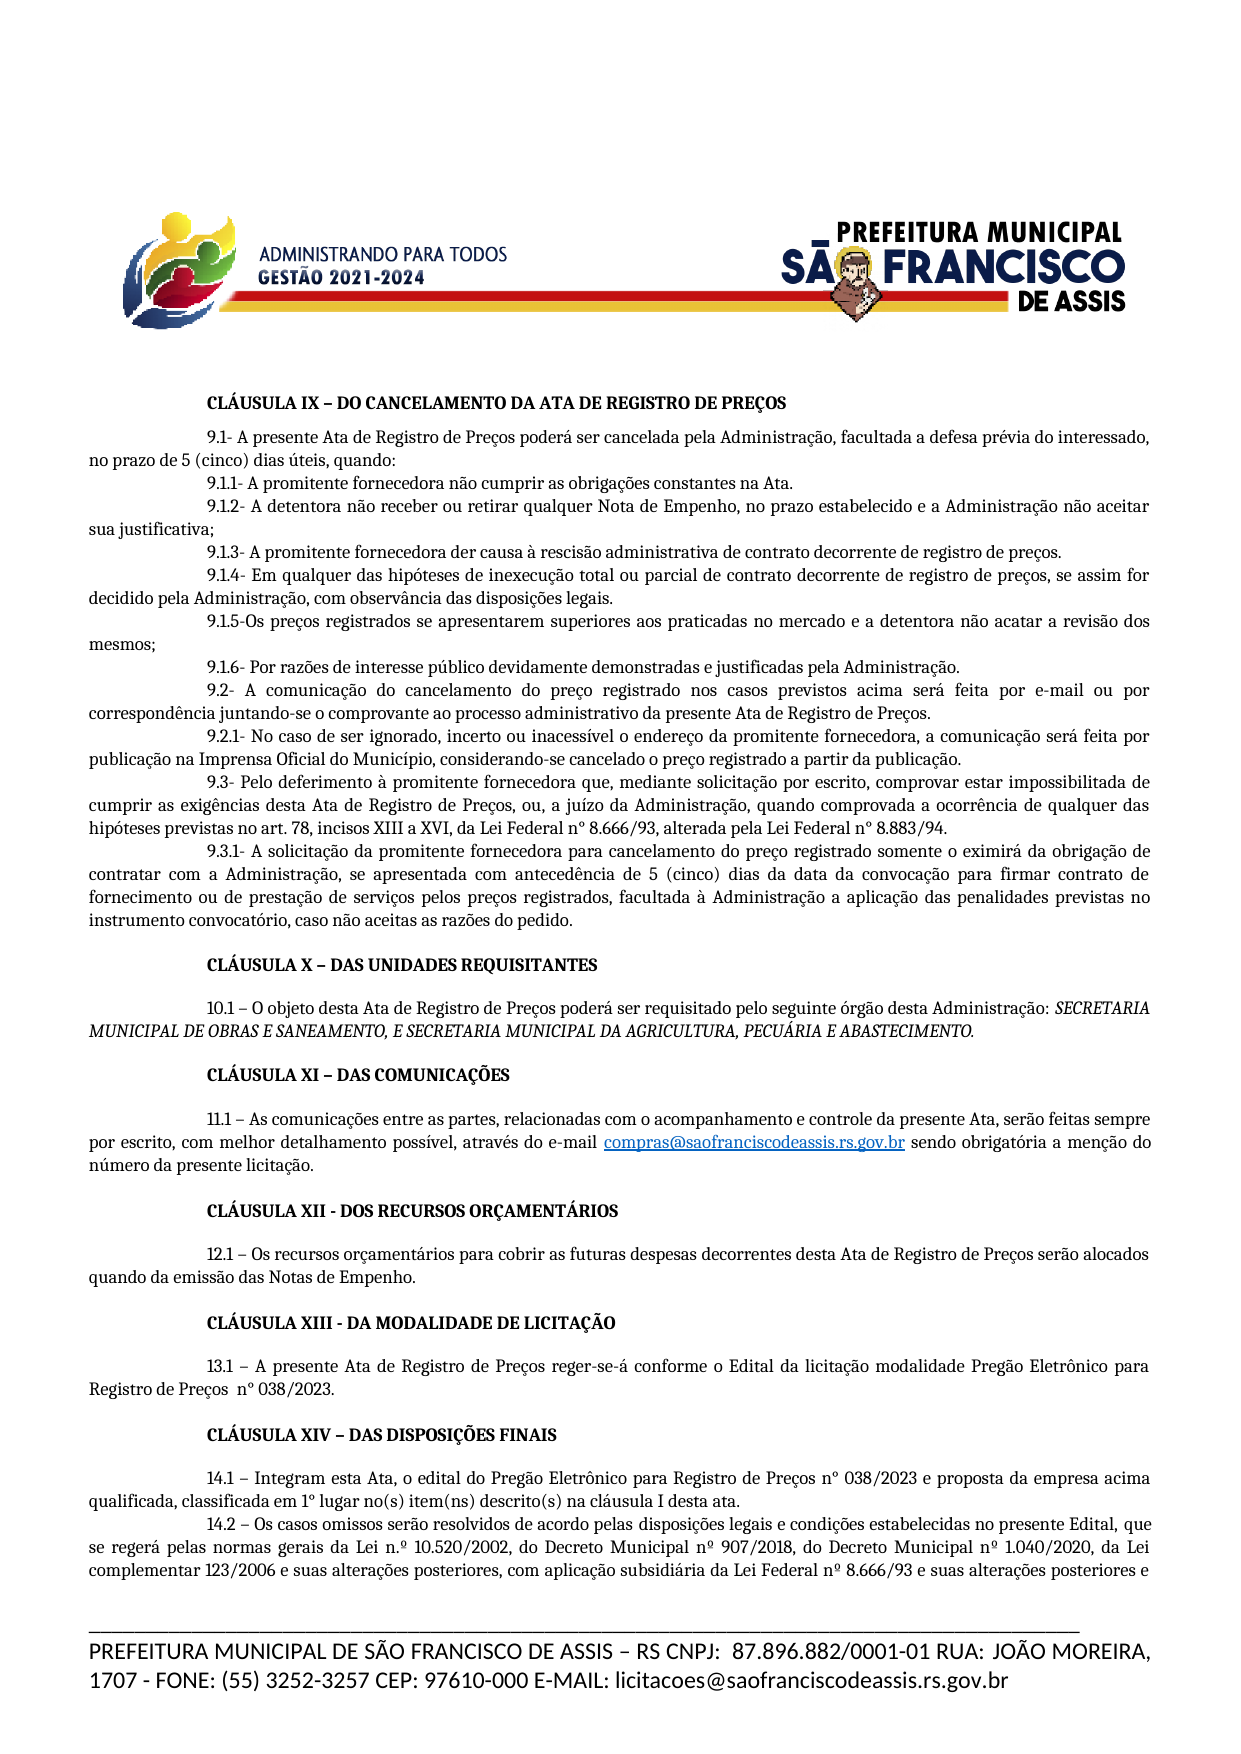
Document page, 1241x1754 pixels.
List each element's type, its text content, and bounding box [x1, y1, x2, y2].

text 14.1 – Integram esta Ata, o edital do Pregão Eletrônico para Registro de Preços n° 038/2023 e proposta da empresa acima qualificada, classificada em 1° lugar no(s) item(ns) descrito(s) na cláusula I desta ata. [89, 1468, 1152, 1512]
text CLÁUSULA XIII - DA MODALIDADE DE LICITAÇÃO [89, 1312, 1152, 1334]
text 9.3.1- A solicitação da promitente fornecedora para cancelamento do preço registrado somente o eximirá da obrigação de contratar com a Administração, se apresentada com antecedência de 5 (cinco) dias da data da convocação para firmar contrato de fornecimento ou de prestação de serviços pelos preços registrados, facultada à Administração a aplicação das penalidades previstas no instrumento convocatório, caso não aceitas as razões do pedido. [89, 841, 1152, 931]
text CLÁUSULA XIV – DAS DISPOSIÇÕES FINAIS [89, 1424, 1152, 1446]
text 9.1.6- Por razões de interesse público devidamente demonstradas e justificadas pela Administração. [89, 656, 1152, 678]
text 9.1- A presente Ata de Registro de Preços poderá ser cancelada pela Administração, facultada a defesa prévia do interessado, no prazo de 5 (cinco) dias úteis, quando: [89, 426, 1152, 471]
text 12.1 – Os recursos orçamentários para cobrir as futuras despesas decorrentes desta Ata de Registro de Preços serão alocados quando da emissão das Notas de Empenho. [89, 1243, 1152, 1288]
text 9.3- Pelo deferimento à promitente fornecedora que, mediante solicitação por escrito, comprovar estar impossibilitada de cumprir as exigências desta Ata de Registro de Preços, ou, a juízo da Administração, quando comprovada a ocorrência de qualquer das hipóteses previstas no art. 78, incisos XIII a XVI, da Lei Federal n° 8.666/93, alterada pela Lei Federal n° 8.883/94. [89, 772, 1152, 839]
text 9.2- A comunicação do cancelamento do preço registrado nos casos previstos acima será feita por e-mail ou por correspondência juntando-se o comprovante ao processo administrativo da presente Ata de Registro de Preços. [89, 679, 1152, 724]
text CLÁUSULA IX – DO CANCELAMENTO DA ATA DE REGISTRO DE PREÇOS [89, 392, 1152, 414]
text 9.2.1- No caso de ser ignorado, incerto ou inacessível o endereço da promitente fornecedora, a comunicação será feita por publicação na Imprensa Oficial do Município, considerando-se cancelado o preço registrado a partir da publicação. [89, 726, 1152, 770]
text 13.1 – A presente Ata de Registro de Preços reger-se-á conforme o Edital da licitação modalidade Pregão Eletrônico para Registro de Preços n° 038/2023. [89, 1356, 1152, 1400]
text 11.1 – As comunicações entre as partes, relacionadas com o acompanhamento e controle da presente Ata, serão feitas sempre por escrito, com melhor detalhamento possível, através do e-mail compras@saofranciscodeassis.rs.gov.br sendo obrigatória a menção do número da presente licitação. [89, 1108, 1152, 1176]
text CLÁUSULA X – DAS UNIDADES REQUISITANTES [89, 954, 1152, 976]
text 9.1.2- A detentora não receber ou retirar qualquer Nota de Empenho, no prazo estabelecido e a Administração não aceitar sua justificativa; [89, 495, 1152, 540]
text 9.1.3- A promitente fornecedora der causa à rescisão administrativa de contrato decorrente de registro de preços. [89, 541, 1152, 563]
text 14.2 – Os casos omissos serão resolvidos de acordo pelas disposições legais e condições estabelecidas no presente Edital, que se regerá pelas normas gerais da Lei n.º 10.520/2002, do Decreto Municipal nº 907/2018, do Decreto Municipal nº 1.040/2020, da Lei complementar 123/2006 e suas alterações posteriores, com aplicação subsidiária da Lei Federal nº 8.666/93 e suas alterações posteriores e [89, 1514, 1152, 1581]
text 9.1.5-Os preços registrados se apresentarem superiores aos praticadas no mercado e a detentora não acatar a revisão dos mesmos; [89, 610, 1152, 655]
text 9.1.1- A promitente fornecedora não cumprir as obrigações constantes na Ata. [89, 472, 1152, 494]
text 9.1.4- Em qualquer das hipóteses de inexecução total ou parcial de contrato decorrente de registro de preços, se assim for decidido pela Administração, com observância das disposições legais. [89, 564, 1152, 609]
text CLÁUSULA XI – DAS COMUNICAÇÕES [89, 1065, 1152, 1087]
text CLÁUSULA XII - DOS RECURSOS ORÇAMENTÁRIOS [89, 1200, 1152, 1222]
text 10.1 – O objeto desta Ata de Registro de Preços poderá ser requisitado pelo seguinte órgão desta Administração: SECRETARIA MUNICIPAL DE OBRAS E SANEAMENTO, E SECRETARIA MUNICIPAL DA AGRICULTURA, PECUÁRIA E ABASTECIMENTO. [89, 997, 1152, 1042]
